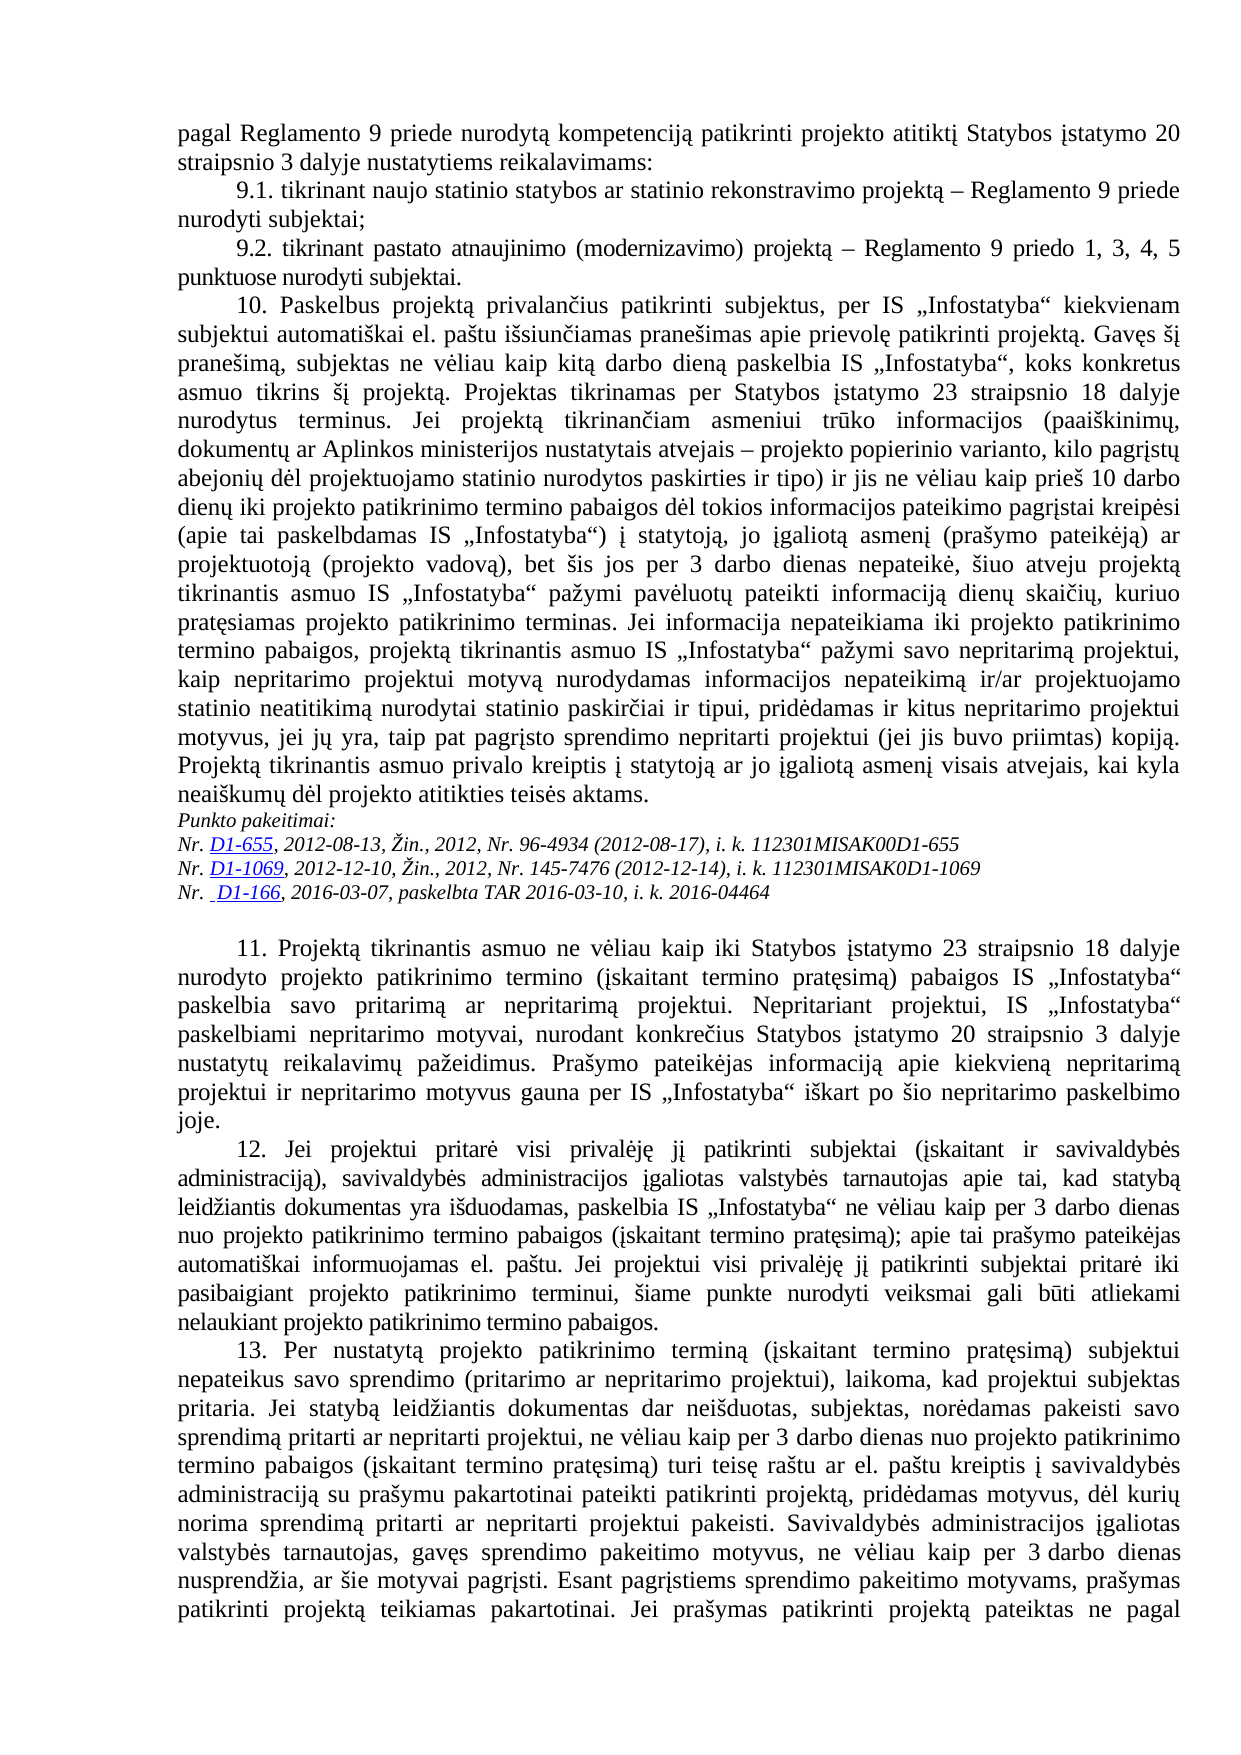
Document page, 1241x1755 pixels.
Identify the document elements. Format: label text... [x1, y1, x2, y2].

text Nr. D1-655, 2012-08-13, Žin., 2012, Nr. 96-4934 (2012-08-17), i. k. 112301MISAK00D1-655 [177, 832, 1181, 856]
text Punkto pakeitimai: [177, 808, 1181, 832]
text 13. Per nustatytą projekto patikrinimo terminą (įskaitant termino pratęsimą) subjektui nepateikus savo sprendimo (pritarimo ar nepritarimo projektui), laikoma, kad projektui subjektas pritaria. Jei statybą leidžiantis dokumentas dar neišduotas, subjektas, norėdamas pakeisti savo sprendimą pritarti ar nepritarti projektui, ne vėliau kaip per 3 darbo dienas nuo projekto patikrinimo termino pabaigos (įskaitant termino pratęsimą) turi teisę raštu ar el. paštu kreiptis į savivaldybės administraciją su prašymu pakartotinai pateikti patikrinti projektą, pridėdamas motyvus, dėl kurių norima sprendimą pritarti ar nepritarti projektui pakeisti. Savivaldybės administracijos įgaliotas valstybės tarnautojas, gavęs sprendimo pakeitimo motyvus, ne vėliau kaip per 3 darbo dienas nusprendžia, ar šie motyvai pagrįsti. Esant pagrįstiems sprendimo pakeitimo motyvams, prašymas patikrinti projektą teikiamas pakartotinai. Jei prašymas patikrinti projektą pateiktas ne pagal [177, 1336, 1181, 1623]
text Nr. D1-166, 2016-03-07, paskelbta TAR 2016-03-10, i. k. 2016-04464 [177, 880, 1181, 904]
text Nr. D1-1069, 2012-12-10, Žin., 2012, Nr. 145-7476 (2012-12-14), i. k. 112301MISAK0D1-1069 [177, 856, 1181, 880]
text 11. Projektą tikrinantis asmuo ne vėliau kaip iki Statybos įstatymo 23 straipsnio 18 dalyje nurodyto projekto patikrinimo termino (įskaitant termino pratęsimą) pabaigos IS „Infostatyba“ paskelbia savo pritarimą ar nepritarimą projektui. Nepritariant projektui, IS „Infostatyba“ paskelbiami nepritarimo motyvai, nurodant konkrečius Statybos įstatymo 20 straipsnio 3 dalyje nustatytų reikalavimų pažeidimus. Prašymo pateikėjas informaciją apie kiekvieną nepritarimą projektui ir nepritarimo motyvus gauna per IS „Infostatyba“ iškart po šio nepritarimo paskelbimo joje. [177, 933, 1181, 1134]
text 12. Jei projektui pritarė visi privalėję jį patikrinti subjektai (įskaitant ir savivaldybės administraciją), savivaldybės administracijos įgaliotas valstybės tarnautojas apie tai, kad statybą leidžiantis dokumentas yra išduodamas, paskelbia IS „Infostatyba“ ne vėliau kaip per 3 darbo dienas nuo projekto patikrinimo termino pabaigos (įskaitant termino pratęsimą); apie tai prašymo pateikėjas automatiškai informuojamas el. paštu. Jei projektui visi privalėję jį patikrinti subjektai pritarė iki pasibaigiant projekto patikrinimo terminui, šiame punkte nurodyti veiksmai gali būti atliekami nelaukiant projekto patikrinimo termino pabaigos. [177, 1134, 1181, 1336]
text 9.1. tikrinant naujo statinio statybos ar statinio rekonstravimo projektą – Reglamento 9 priede nurodyti subjektai; [177, 176, 1181, 233]
text 10. Paskelbus projektą privalančius patikrinti subjektus, per IS „Infostatyba“ kiekvienam subjektui automatiškai el. paštu išsiunčiamas pranešimas apie prievolę patikrinti projektą. Gavęs šį pranešimą, subjektas ne vėliau kaip kitą darbo dieną paskelbia IS „Infostatyba“, koks konkretus asmuo tikrins šį projektą. Projektas tikrinamas per Statybos įstatymo 23 straipsnio 18 dalyje nurodytus terminus. Jei projektą tikrinančiam asmeniui trūko informacijos (paaiškinimų, dokumentų ar Aplinkos ministerijos nustatytais atvejais – projekto popierinio varianto, kilo pagrįstų abejonių dėl projektuojamo statinio nurodytos paskirties ir tipo) ir jis ne vėliau kaip prieš 10 darbo dienų iki projekto patikrinimo termino pabaigos dėl tokios informacijos pateikimo pagrįstai kreipėsi (apie tai paskelbdamas IS „Infostatyba“) į statytoją, jo įgaliotą asmenį (prašymo pateikėją) ar projektuotoją (projekto vadovą), bet šis jos per 3 darbo dienas nepateikė, šiuo atveju projektą tikrinantis asmuo IS „Infostatyba“ pažymi pavėluotų pateikti informaciją dienų skaičių, kuriuo pratęsiamas projekto patikrinimo terminas. Jei informacija nepateikiama iki projekto patikrinimo termino pabaigos, projektą tikrinantis asmuo IS „Infostatyba“ pažymi savo nepritarimą projektui, kaip nepritarimo projektui motyvą nurodydamas informacijos nepateikimą ir/ar projektuojamo statinio neatitikimą nurodytai statinio paskirčiai ir tipui, pridėdamas ir kitus nepritarimo projektui motyvus, jei jų yra, taip pat pagrįsto sprendimo nepritarti projektui (jei jis buvo priimtas) kopiją. Projektą tikrinantis asmuo privalo kreiptis į statytoją ar jo įgaliotą asmenį visais atvejais, kai kyla neaiškumų dėl projekto atitikties teisės aktams. [177, 291, 1181, 808]
text pagal Reglamento 9 priede nurodytą kompetenciją patikrinti projekto atitiktį Statybos įstatymo 20 straipsnio 3 dalyje nustatytiems reikalavimams: [177, 118, 1181, 176]
text 9.2. tikrinant pastato atnaujinimo (modernizavimo) projektą – Reglamento 9 priedo 1, 3, 4, 5 punktuose nurodyti subjektai. [177, 233, 1181, 291]
